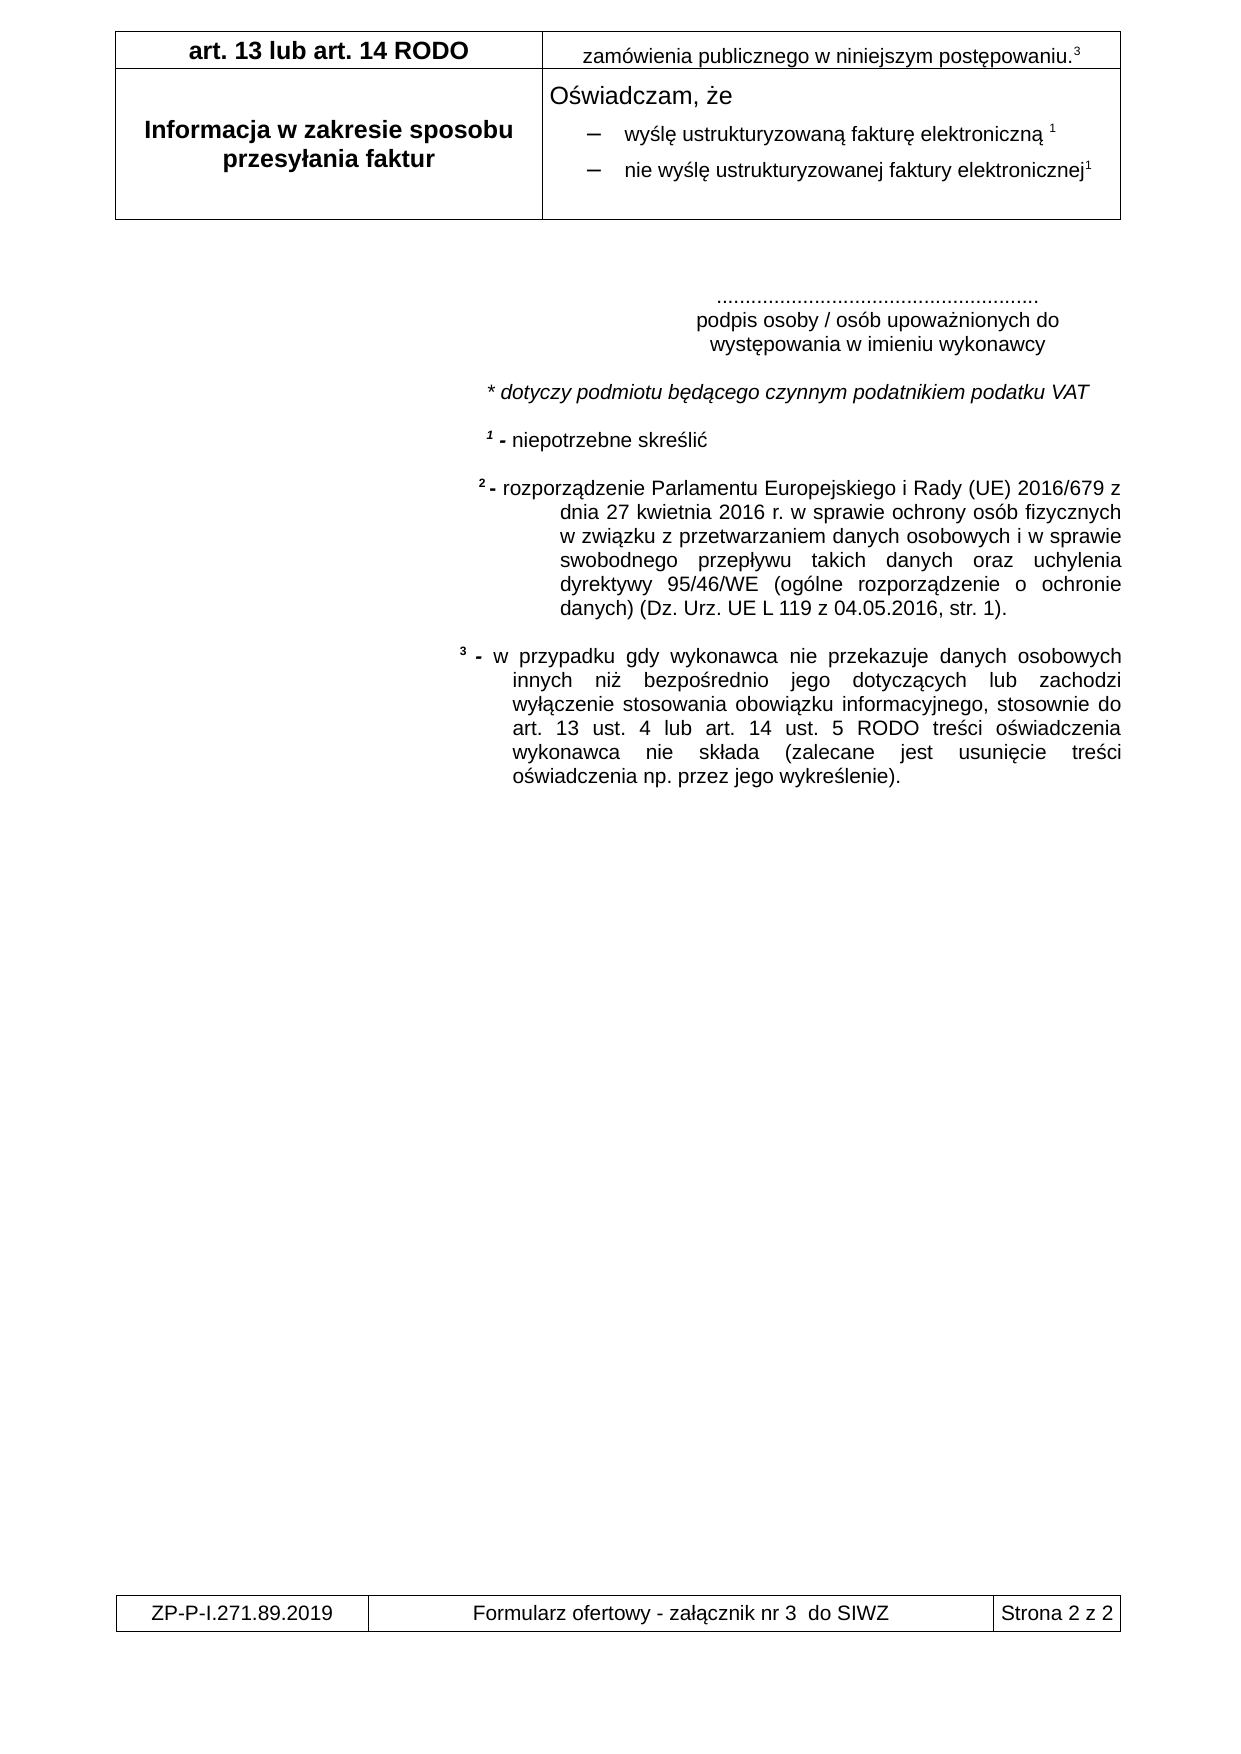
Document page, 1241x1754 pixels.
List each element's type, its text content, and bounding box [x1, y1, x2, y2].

table_cell art. 13 lub art. 14 RODO [116, 32, 542, 68]
text 2 - rozporządzenie Parlamentu Europejskiego i Rady (UE) 2016/679 z dnia 27 kwietnia 2016 r. w sprawie ochrony osób fizycznych w związku z przetwarzaniem danych osobowych i w sprawie swobodnego przepływu takich danych oraz uchylenia dyrektywy 95/46/WE (ogólne rozporządzenie o ochronie danych) (Dz. Urz. UE L 119 z 04.05.2016, str. 1). [478, 476, 1122, 620]
text występowania w imieniu wykonawcy [560, 332, 1122, 356]
text * dotyczy podmiotu będącego czynnym podatnikiem podatku VAT [117, 380, 1122, 404]
text podpis osoby / osób upoważnionych do [560, 308, 1122, 332]
table_cell Oświadczam, że wyślę ustrukturyzowaną fakturę elektroniczną 1 nie wyślę ustrukturyzowanej faktury elektronicznej1 [543, 69, 1120, 219]
text 3 - w przypadku gdy wykonawca nie przekazuje danych osobowych innych niż bezpośrednio jego dotyczących lub zachodzi wyłączenie stosowania obowiązku informacyjnego, stosownie do art. 13 ust. 4 lub art. 14 ust. 5 RODO treści oświadczenia wykonawca nie składa (zalecane jest usunięcie treści oświadczenia np. przez jego wykreślenie). [434, 644, 1122, 787]
table_cell Informacja w zakresie sposobu przesyłania faktur [116, 69, 542, 219]
text ........................................................ [560, 284, 1122, 308]
text 1 - niepotrzebne skreślić [117, 428, 1122, 452]
table_cell zamówienia publicznego w niniejszym postępowaniu.3 [543, 32, 1120, 68]
